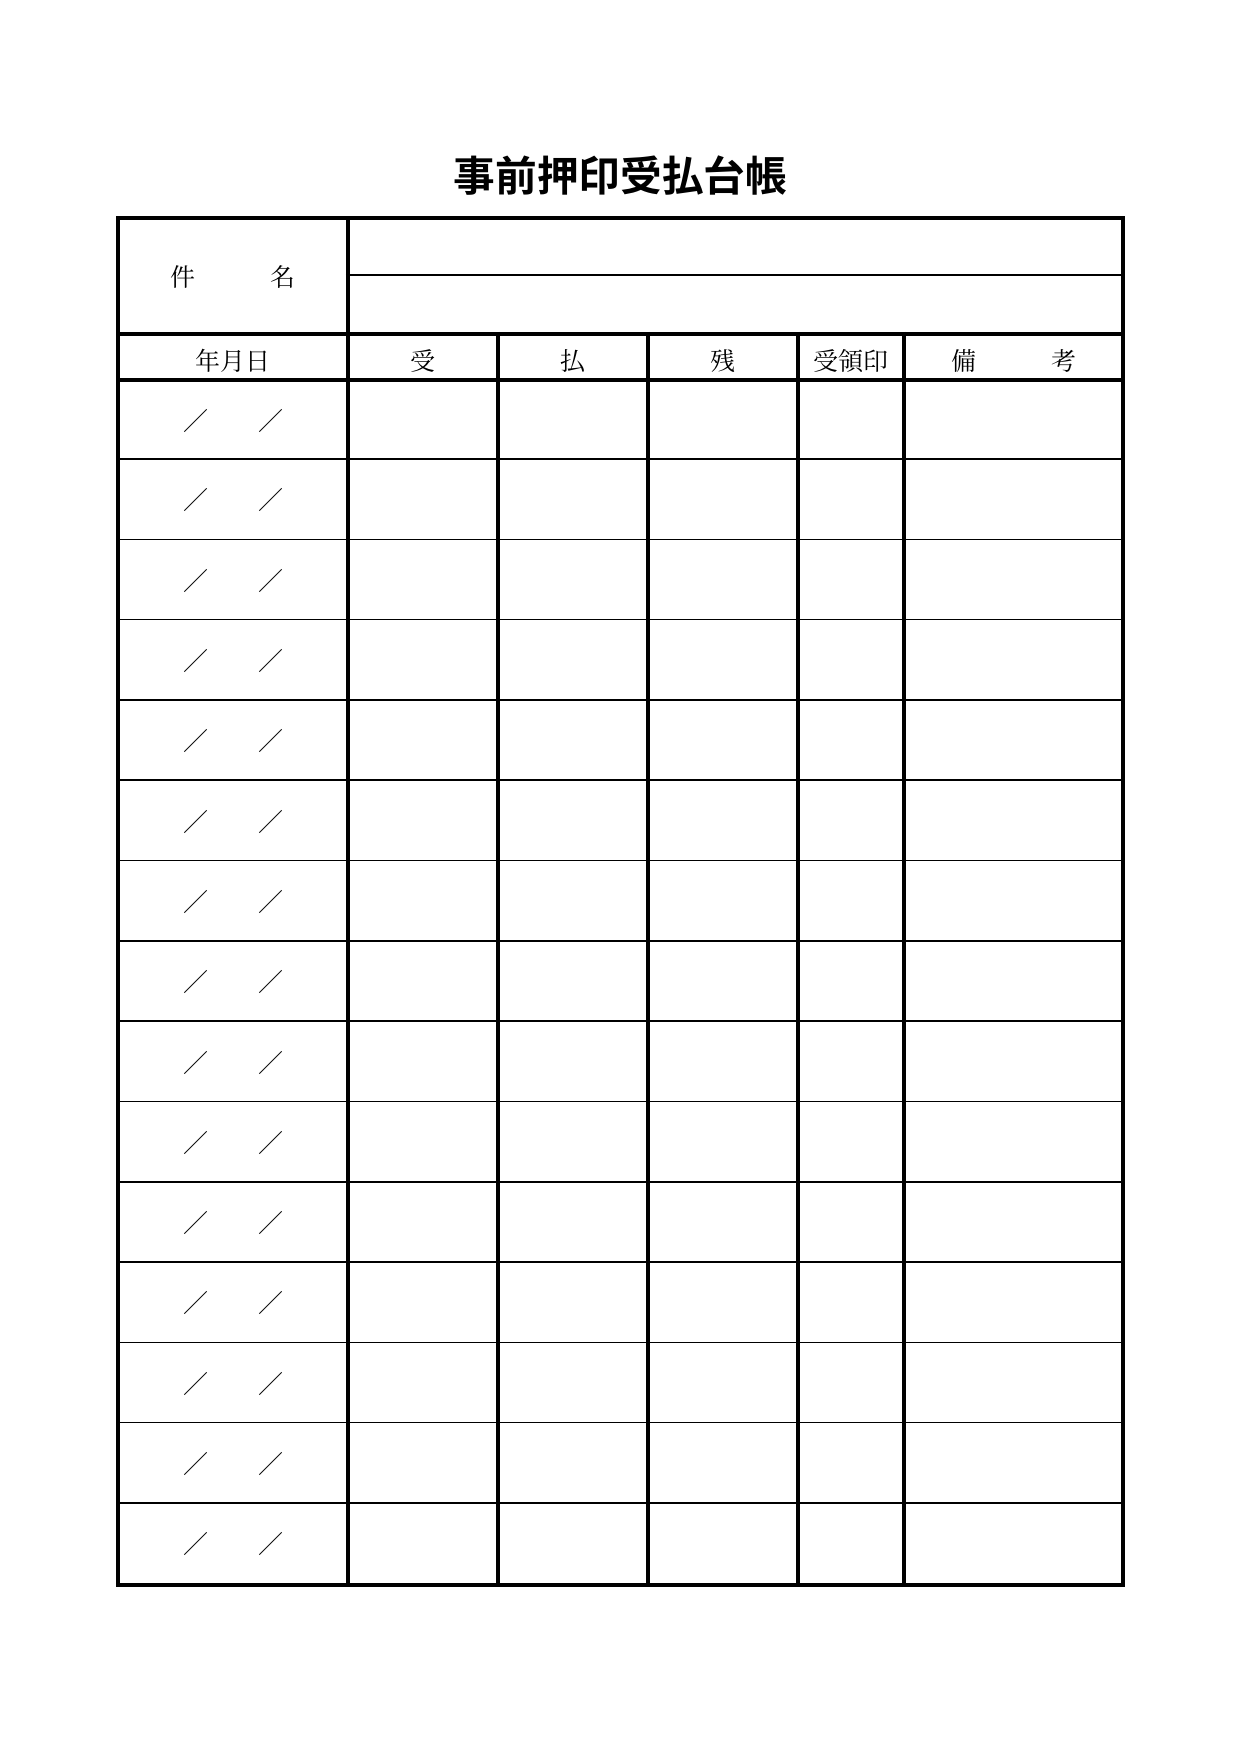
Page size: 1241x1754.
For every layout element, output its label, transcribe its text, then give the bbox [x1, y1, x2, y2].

table_cell [350, 540, 496, 619]
table_cell [650, 1022, 796, 1101]
table_cell [500, 540, 646, 619]
table_cell 払 [500, 336, 646, 378]
table_cell [906, 460, 1121, 538]
table_cell [500, 1504, 646, 1582]
table_cell ／ ／ [120, 1343, 346, 1422]
table_cell 残 [650, 336, 796, 378]
table_cell [500, 1183, 646, 1261]
table_cell [906, 942, 1121, 1020]
table_cell [800, 382, 902, 458]
table_cell [650, 701, 796, 779]
table_cell [500, 701, 646, 779]
table_cell [350, 861, 496, 940]
table_cell [906, 382, 1121, 458]
table_cell [650, 861, 796, 940]
table_cell 受領印 [800, 336, 902, 378]
table_cell [500, 1423, 646, 1502]
table_cell [500, 1263, 646, 1342]
table_cell ／ ／ [120, 382, 346, 458]
table_header 件 名 [120, 220, 346, 332]
table_cell [906, 620, 1121, 699]
table_cell [800, 1343, 902, 1422]
table_cell [650, 1183, 796, 1261]
table_cell [906, 1102, 1121, 1181]
table_cell [500, 1102, 646, 1181]
table_cell [650, 460, 796, 538]
table_cell [800, 460, 902, 538]
table_cell [350, 382, 496, 458]
table_cell [500, 382, 646, 458]
table_cell ／ ／ [120, 861, 346, 940]
table_cell [906, 781, 1121, 860]
table_cell [350, 1183, 496, 1261]
table_cell [500, 460, 646, 538]
table_cell [650, 942, 796, 1020]
table_cell ／ ／ [120, 942, 346, 1020]
table_cell [800, 1504, 902, 1582]
table_cell ／ ／ [120, 620, 346, 699]
table_cell [350, 1423, 496, 1502]
table_cell ／ ／ [120, 1423, 346, 1502]
table_cell [906, 701, 1121, 779]
table_cell [800, 540, 902, 619]
table_cell [906, 1263, 1121, 1342]
table_cell [800, 701, 902, 779]
table_cell [800, 620, 902, 699]
table_cell [650, 1423, 796, 1502]
table_cell [350, 276, 1121, 332]
table_cell [500, 781, 646, 860]
table_cell [906, 1423, 1121, 1502]
table_cell [350, 1263, 496, 1342]
table_cell 受 [350, 336, 496, 378]
table_cell [350, 1022, 496, 1101]
table_cell ／ ／ [120, 460, 346, 538]
table_cell [800, 781, 902, 860]
table_cell [650, 1102, 796, 1181]
table_cell 年月日 [120, 336, 346, 378]
table_cell ／ ／ [120, 701, 346, 779]
table_cell ／ ／ [120, 781, 346, 860]
table_cell [350, 781, 496, 860]
table_cell [650, 1343, 796, 1422]
table_cell [500, 861, 646, 940]
table_cell ／ ／ [120, 1504, 346, 1582]
table_cell [350, 620, 496, 699]
table_cell [906, 861, 1121, 940]
table_cell [500, 1022, 646, 1101]
table_cell [650, 382, 796, 458]
table_cell 備 考 [906, 336, 1121, 378]
table_cell ／ ／ [120, 1183, 346, 1261]
table_cell [650, 620, 796, 699]
table_cell [906, 1343, 1121, 1422]
table_cell [800, 1423, 902, 1502]
table_cell [500, 1343, 646, 1422]
table_cell [800, 1183, 902, 1261]
table_cell [650, 1504, 796, 1582]
table_cell [350, 701, 496, 779]
table_cell ／ ／ [120, 540, 346, 619]
table_cell [500, 620, 646, 699]
table_cell [906, 1022, 1121, 1101]
table_cell [800, 942, 902, 1020]
table_header [350, 220, 1121, 274]
table_cell [800, 861, 902, 940]
table_cell [350, 460, 496, 538]
title 事前押印受払台帳 [118, 143, 1122, 203]
table_cell [650, 1263, 796, 1342]
table_cell ／ ／ [120, 1263, 346, 1342]
table_cell ／ ／ [120, 1102, 346, 1181]
table_cell [650, 781, 796, 860]
table_cell [350, 942, 496, 1020]
table_cell [906, 540, 1121, 619]
table_cell [350, 1343, 496, 1422]
table_cell [800, 1263, 902, 1342]
table_cell ／ ／ [120, 1022, 346, 1101]
table_cell [800, 1022, 902, 1101]
table_cell [350, 1102, 496, 1181]
table_cell [906, 1504, 1121, 1582]
table_cell [500, 942, 646, 1020]
table_cell [800, 1102, 902, 1181]
table_cell [650, 540, 796, 619]
table_cell [906, 1183, 1121, 1261]
table_cell [350, 1504, 496, 1582]
